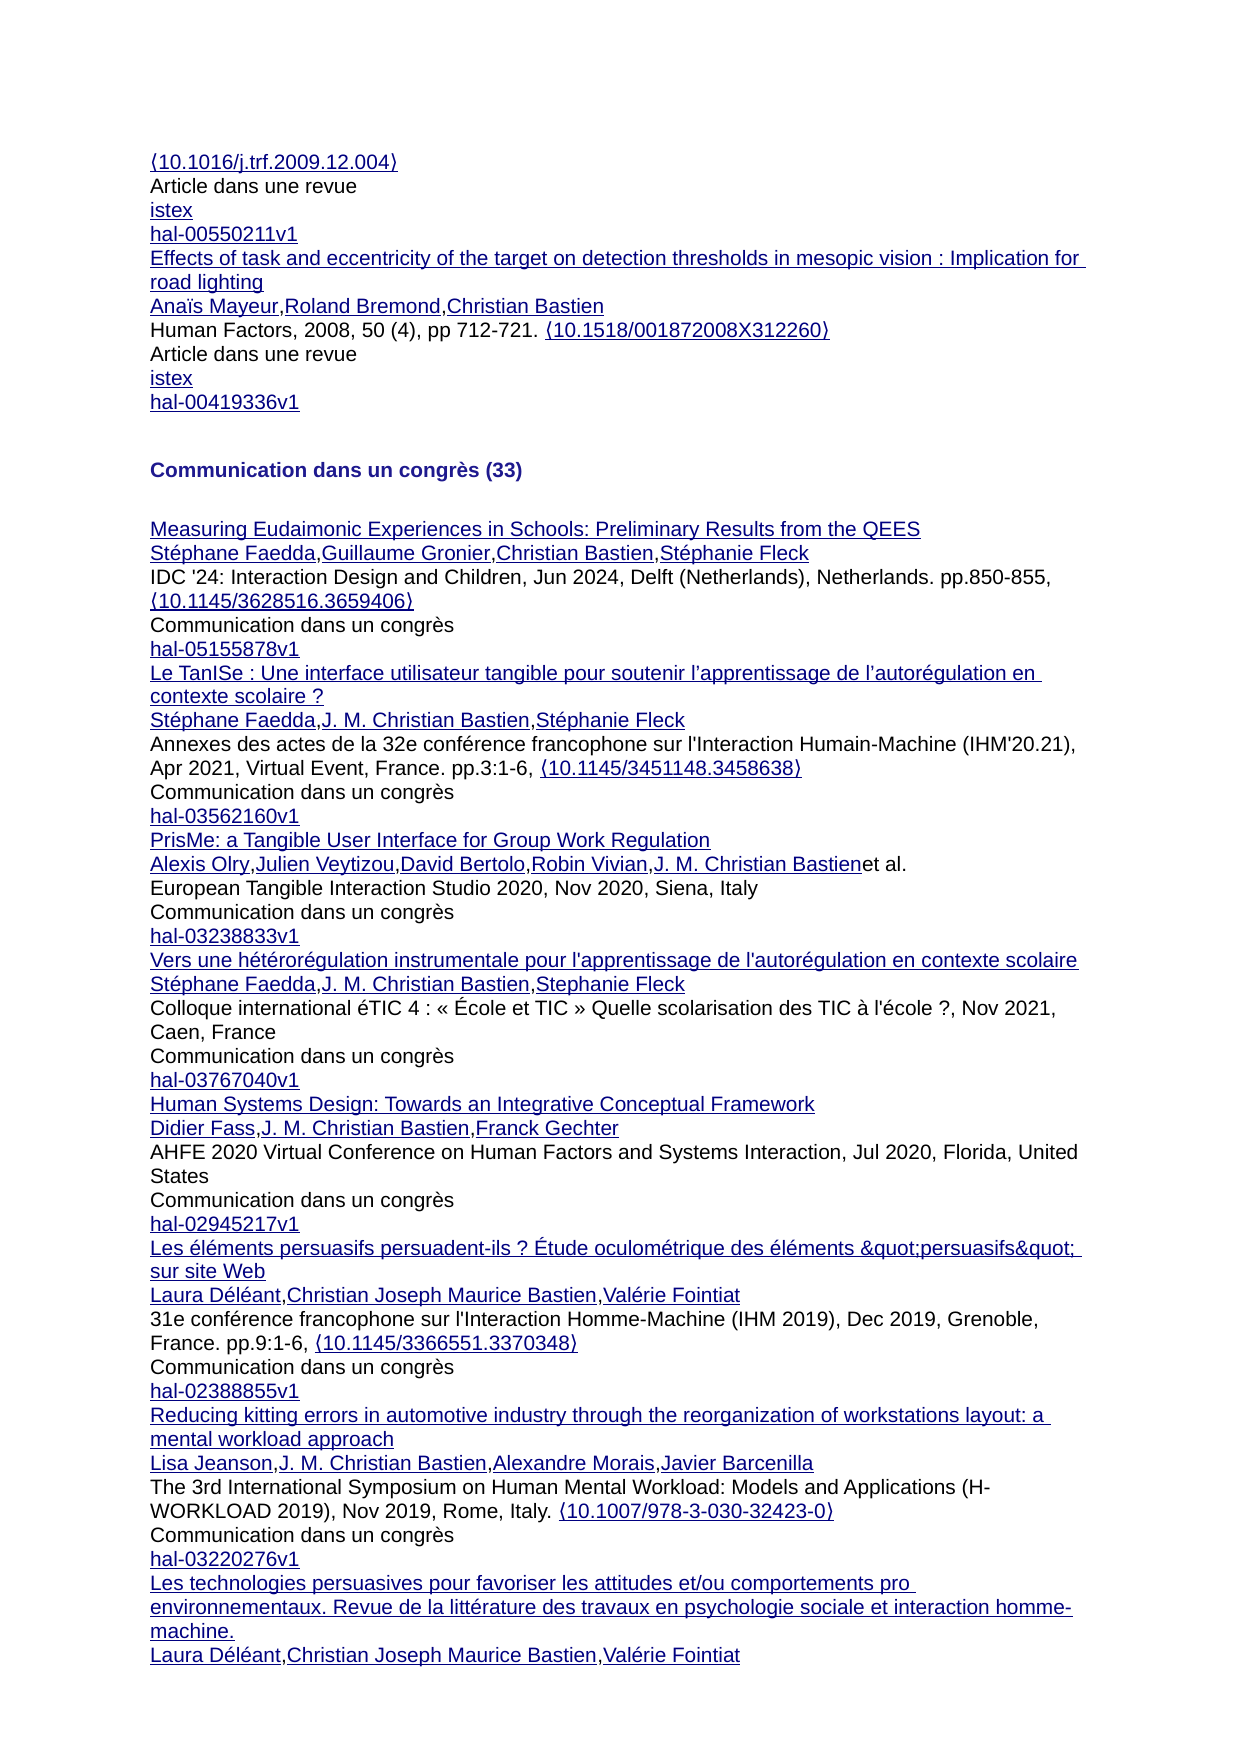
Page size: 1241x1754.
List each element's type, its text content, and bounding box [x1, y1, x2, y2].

table_cell ⟨10.1016/j.trf.2009.12.004⟩ Article dans une revue istex hal-00550211v1 [150, 150, 1090, 246]
table_cell Reducing kitting errors in automotive industry through the reorganization of workstations layout: a mental workload approach Lisa Jeanson,J. M. Christian Bastien,Alexandre Morais,Javier Barcenilla The 3rd International Symposium on Human Mental Workload: Models and Applications (H-WORKLOAD 2019), Nov 2019, Rome, Italy. ⟨10.1007/978-3-030-32423-0⟩ Communication dans un congrès hal-03220276v1 [150, 1403, 1090, 1571]
table_cell PrisMe: a Tangible User Interface for Group Work Regulation Alexis Olry,Julien Veytizou,David Bertolo,Robin Vivian,J. M. Christian Bastienet al. European Tangible Interaction Studio 2020, Nov 2020, Siena, Italy Communication dans un congrès hal-03238833v1 [150, 828, 1090, 948]
table_cell Effects of task and eccentricity of the target on detection thresholds in mesopic vision : Implication for road lighting Anaïs Mayeur,Roland Bremond,Christian Bastien Human Factors, 2008, 50 (4), pp 712-721. ⟨10.1518/001872008X312260⟩ Article dans une revue istex hal-00419336v1 [150, 246, 1090, 413]
subtitle Communication dans un congrès (33) [150, 458, 1090, 482]
table_cell Le TanISe : Une interface utilisateur tangible pour soutenir l’apprentissage de l’autorégulation en contexte scolaire ? Stéphane Faedda,J. M. Christian Bastien,Stéphanie Fleck Annexes des actes de la 32e conférence francophone sur l'Interaction Humain-Machine (IHM'20.21), Apr 2021, Virtual Event, France. pp.3:1-6, ⟨10.1145/3451148.3458638⟩ Communication dans un congrès hal-03562160v1 [150, 660, 1090, 828]
table_cell Les éléments persuasifs persuadent-ils ? Étude oculométrique des éléments &quot;persuasifs&quot; sur site Web Laura Déléant,Christian Joseph Maurice Bastien,Valérie Fointiat 31e conférence francophone sur l'Interaction Homme-Machine (IHM 2019), Dec 2019, Grenoble, France. pp.9:1-6, ⟨10.1145/3366551.3370348⟩ Communication dans un congrès hal-02388855v1 [150, 1235, 1090, 1403]
table_cell Les technologies persuasives pour favoriser les attitudes et/ou comportements pro environnementaux. Revue de la littérature des travaux en psychologie sociale et interaction homme-machine. Laura Déléant,Christian Joseph Maurice Bastien,Valérie Fointiat [150, 1571, 1090, 1667]
table_cell Human Systems Design: Towards an Integrative Conceptual Framework Didier Fass,J. M. Christian Bastien,Franck Gechter AHFE 2020 Virtual Conference on Human Factors and Systems Interaction, Jul 2020, Florida, United States Communication dans un congrès hal-02945217v1 [150, 1092, 1090, 1235]
table_header Measuring Eudaimonic Experiences in Schools: Preliminary Results from the QEES Stéphane Faedda,Guillaume Gronier,Christian Bastien,Stéphanie Fleck IDC '24: Interaction Design and Children, Jun 2024, Delft (Netherlands), Netherlands. pp.850-855, ⟨10.1145/3628516.3659406⟩ Communication dans un congrès hal-05155878v1 [150, 517, 1090, 660]
table_cell Vers une hétérorégulation instrumentale pour l'apprentissage de l'autorégulation en contexte scolaire Stéphane Faedda,J. M. Christian Bastien,Stephanie Fleck Colloque international éTIC 4 : « École et TIC » Quelle scolarisation des TIC à l'école ?, Nov 2021, Caen, France Communication dans un congrès hal-03767040v1 [150, 948, 1090, 1092]
